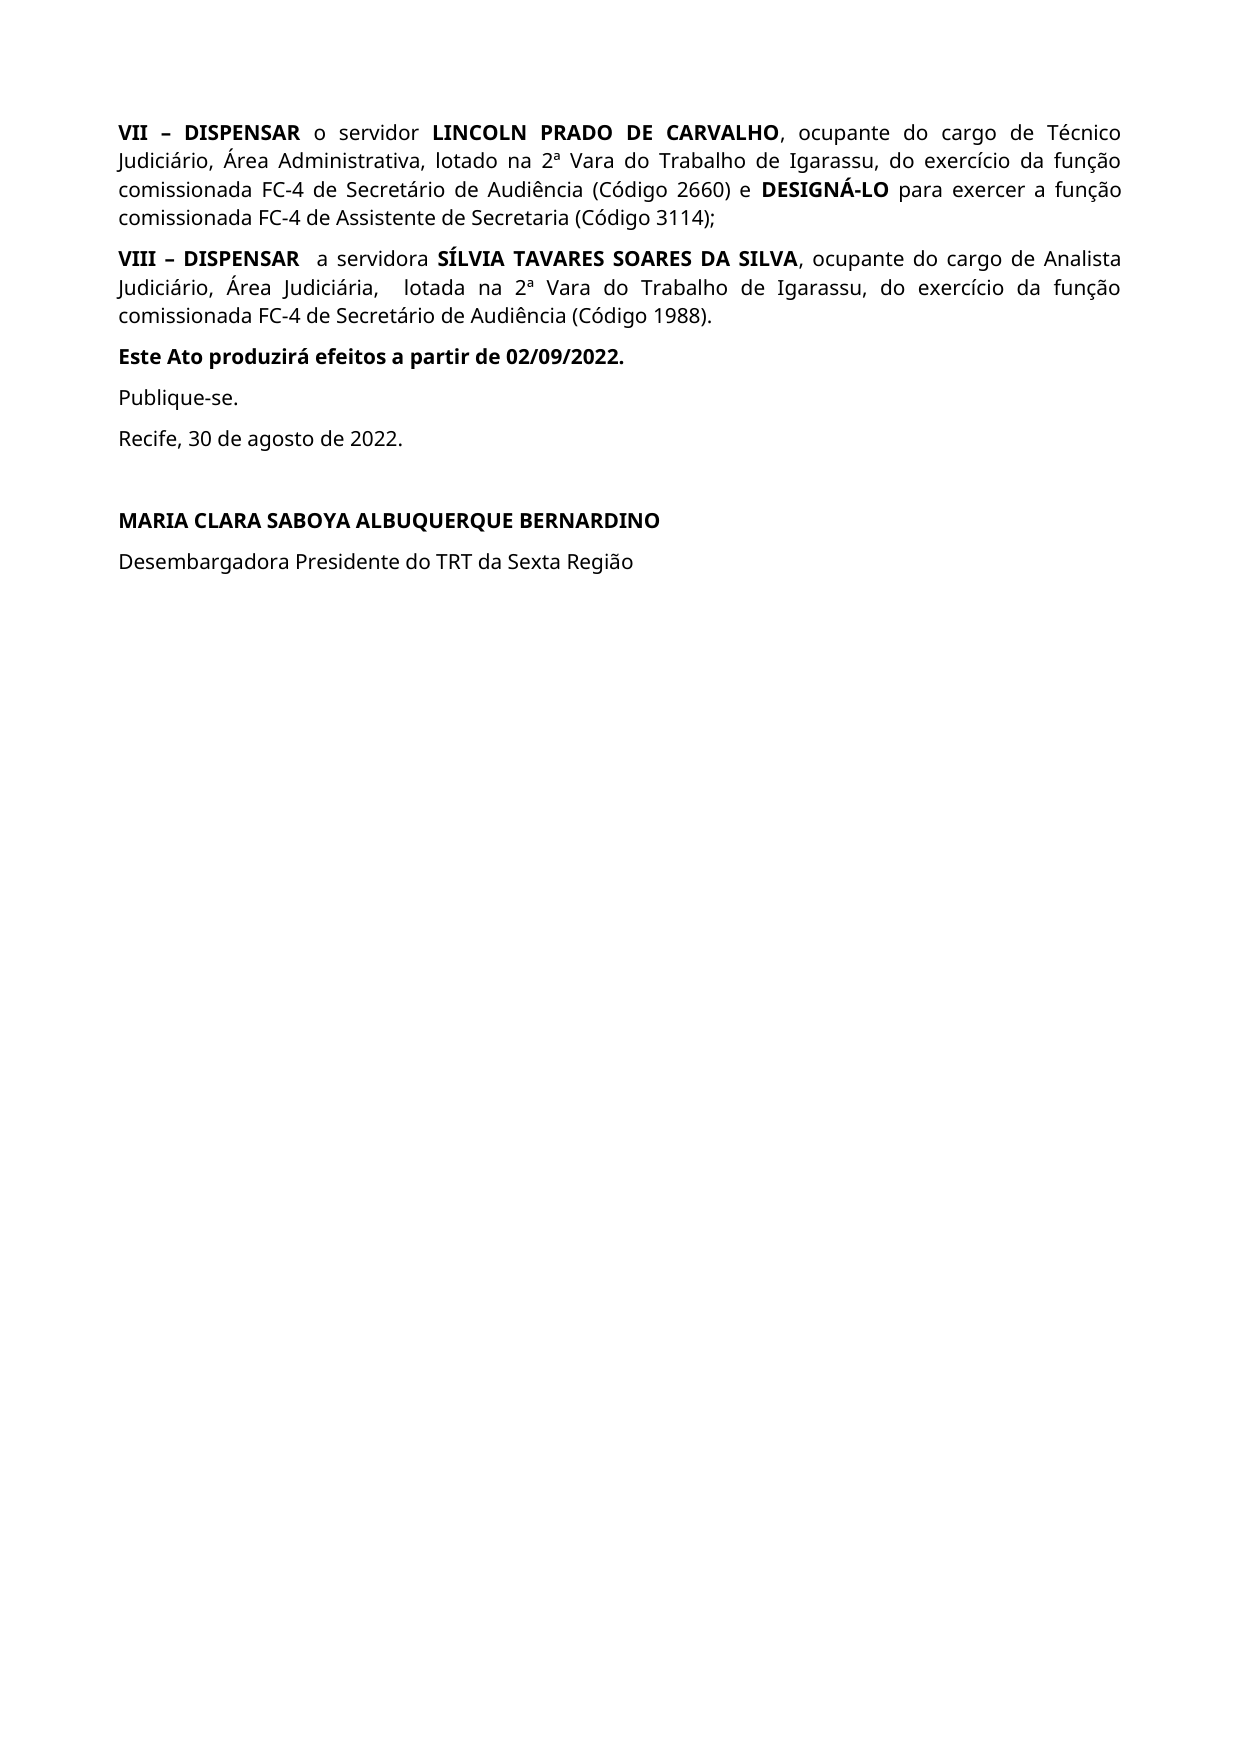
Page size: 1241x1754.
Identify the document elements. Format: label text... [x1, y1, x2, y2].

text Recife, 30 de agosto de 2022. [118, 424, 1107, 452]
text MARIA CLARA SABOYA ALBUQUERQUE BERNARDINO [118, 506, 1107, 534]
text Este Ato produzirá efeitos a partir de 02/09/2022. [118, 342, 1122, 371]
text VII – DISPENSAR o servidor LINCOLN PRADO DE CARVALHO, ocupante do cargo de Técnico Judiciário, Área Administrativa, lotado na 2ª Vara do Trabalho de Igarassu, do exercício da função comissionada FC-4 de Secretário de Audiência (Código 2660) e DESIGNÁ-LO para exercer a função comissionada FC-4 de Assistente de Secretaria (Código 3114); [118, 118, 1122, 232]
text VIII – DISPENSAR a servidora SÍLVIA TAVARES SOARES DA SILVA, ocupante do cargo de Analista Judiciário, Área Judiciária, lotada na 2ª Vara do Trabalho de Igarassu, do exercício da função comissionada FC-4 de Secretário de Audiência (Código 1988). [118, 244, 1122, 330]
text Desembargadora Presidente do TRT da Sexta Região [118, 547, 1122, 575]
text Publique-se. [118, 383, 1107, 412]
